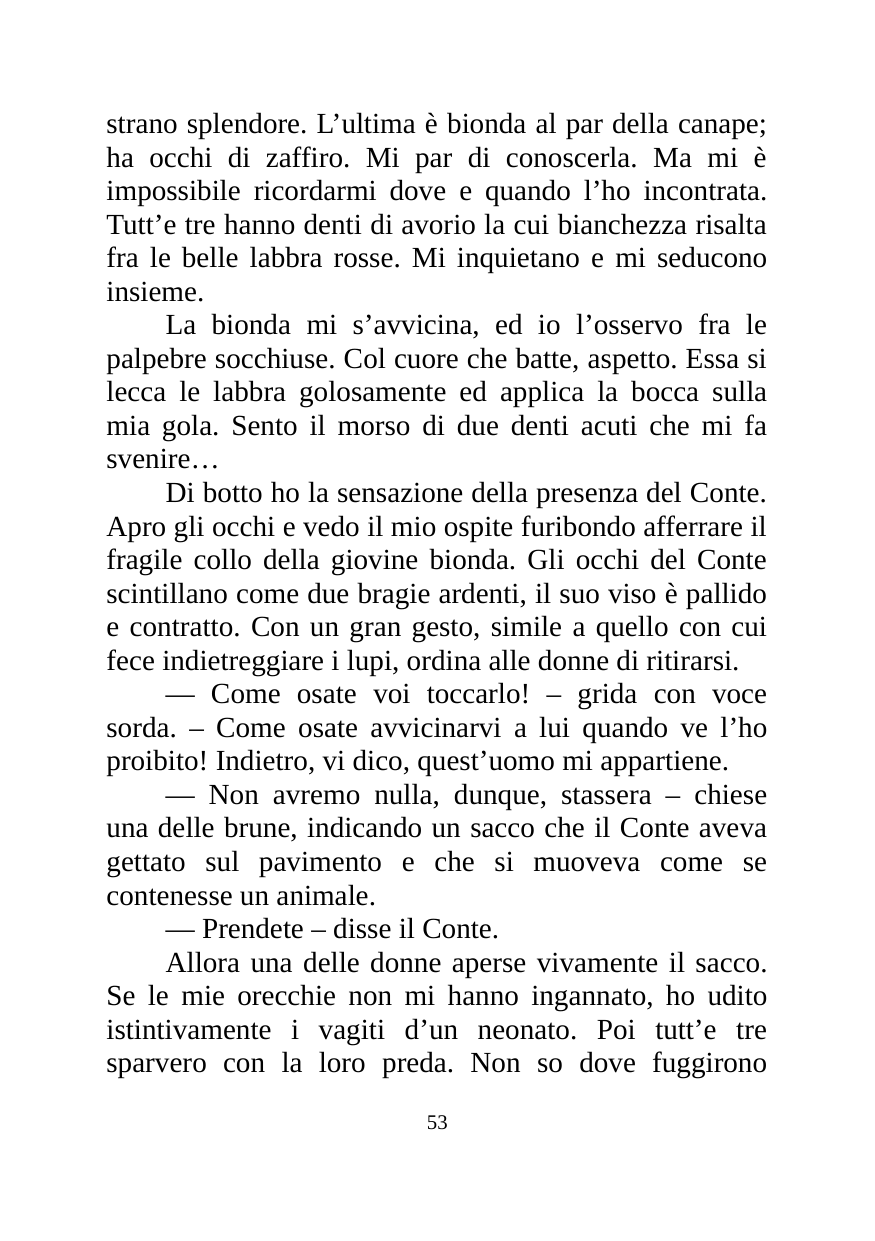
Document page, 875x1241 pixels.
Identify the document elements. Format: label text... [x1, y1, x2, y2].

text — Prendete – disse il Conte. [106, 911, 768, 945]
text La bionda mi s’avvicina, ed io l’osservo fra le palpebre socchiuse. Col cuore che batte, aspetto. Essa si lecca le labbra golosamente ed applica la bocca sulla mia gola. Sento il morso di due denti acuti che mi fa svenire… [106, 307, 768, 475]
text Allora una delle donne aperse vivamente il sacco. Se le mie orecchie non mi hanno ingannato, ho udito istintivamente i vagiti d’un neonato. Poi tutt’e tre sparvero con la loro preda. Non so dove fuggirono [106, 945, 768, 1079]
text — Come osate voi toccarlo! – grida con voce sorda. – Come osate avvicinarvi a lui quando ve l’ho proibito! Indietro, vi dico, quest’uomo mi appartiene. [106, 676, 768, 777]
text — Non avremo nulla, dunque, stassera – chiese una delle brune, indicando un sacco che il Conte aveva gettato sul pavimento e che si muoveva come se contenesse un animale. [106, 777, 768, 911]
text Di botto ho la sensazione della presenza del Conte. Apro gli occhi e vedo il mio ospite furibondo afferrare il fragile collo della giovine bionda. Gli occhi del Conte scintillano come due bragie ardenti, il suo viso è pallido e contratto. Con un gran gesto, simile a quello con cui fece indietreggiare i lupi, ordina alle donne di ritirarsi. [106, 475, 768, 676]
text strano splendore. L’ultima è bionda al par della canape; ha occhi di zaffiro. Mi par di conoscerla. Ma mi è impossibile ricordarmi dove e quando l’ho incontrata. Tutt’e tre hanno denti di avorio la cui bianchezza risalta fra le belle labbra rosse. Mi inquietano e mi seducono insieme. [106, 106, 768, 307]
